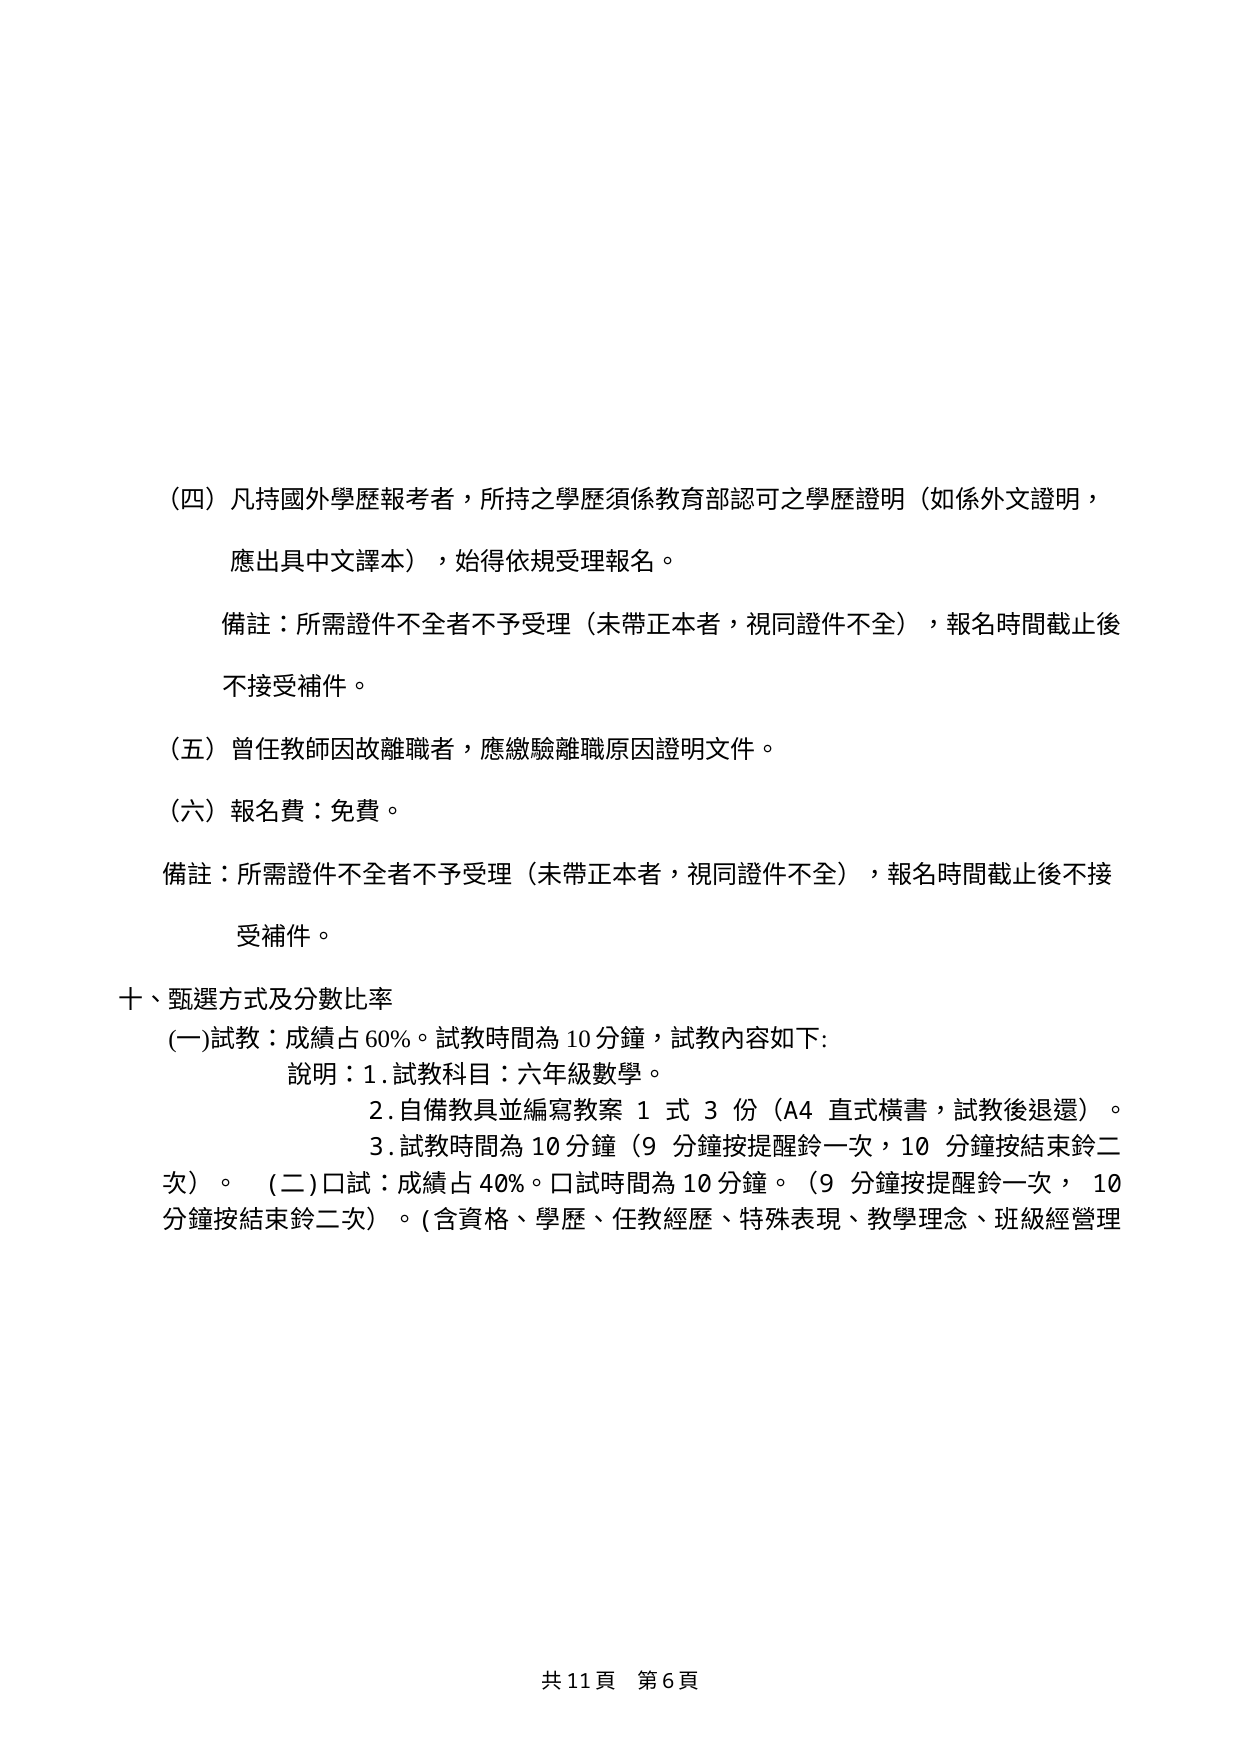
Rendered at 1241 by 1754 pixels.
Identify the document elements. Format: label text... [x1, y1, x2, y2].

text (一)試教：成績占60%。試教時間為10分鐘，試教內容如下: [143, 1018, 1122, 1054]
text （六）報名費：免費。 [156, 768, 1122, 831]
text 2.自備教具並編寫教案 1 式 3 份（A4 直式橫書，試教後退還）。 [143, 1091, 1122, 1127]
text 說明：1.試教科目：六年級數學。 [143, 1054, 1122, 1091]
text （五）曾任教師因故離職者，應繳驗離職原因證明文件。 [156, 706, 1122, 768]
text 備註：所需證件不全者不予受理（未帶正本者，視同證件不全），報名時間截止後不接受補件。 [222, 581, 1122, 706]
text 十、甄選方式及分數比率 [118, 956, 1122, 1018]
text （四）凡持國外學歷報考者，所持之學歷須係教育部認可之學歷證明（如係外文證明，應出具中文譯本），始得依規受理報名。 [156, 456, 1122, 581]
text 3.試教時間為10分鐘（9 分鐘按提醒鈴一次，10 分鐘按結束鈴二次）。 (二)口試：成績占40%。口試時間為10分鐘。（9 分鐘按提醒鈴一次， 10 分鐘按結束鈴二次）。(含資格、學歷、任教經歷、特殊表現、教學理念、班級經營理 [162, 1127, 1122, 1236]
text 備註：所需證件不全者不予受理（未帶正本者，視同證件不全），報名時間截止後不接受補件。 [156, 831, 1122, 956]
